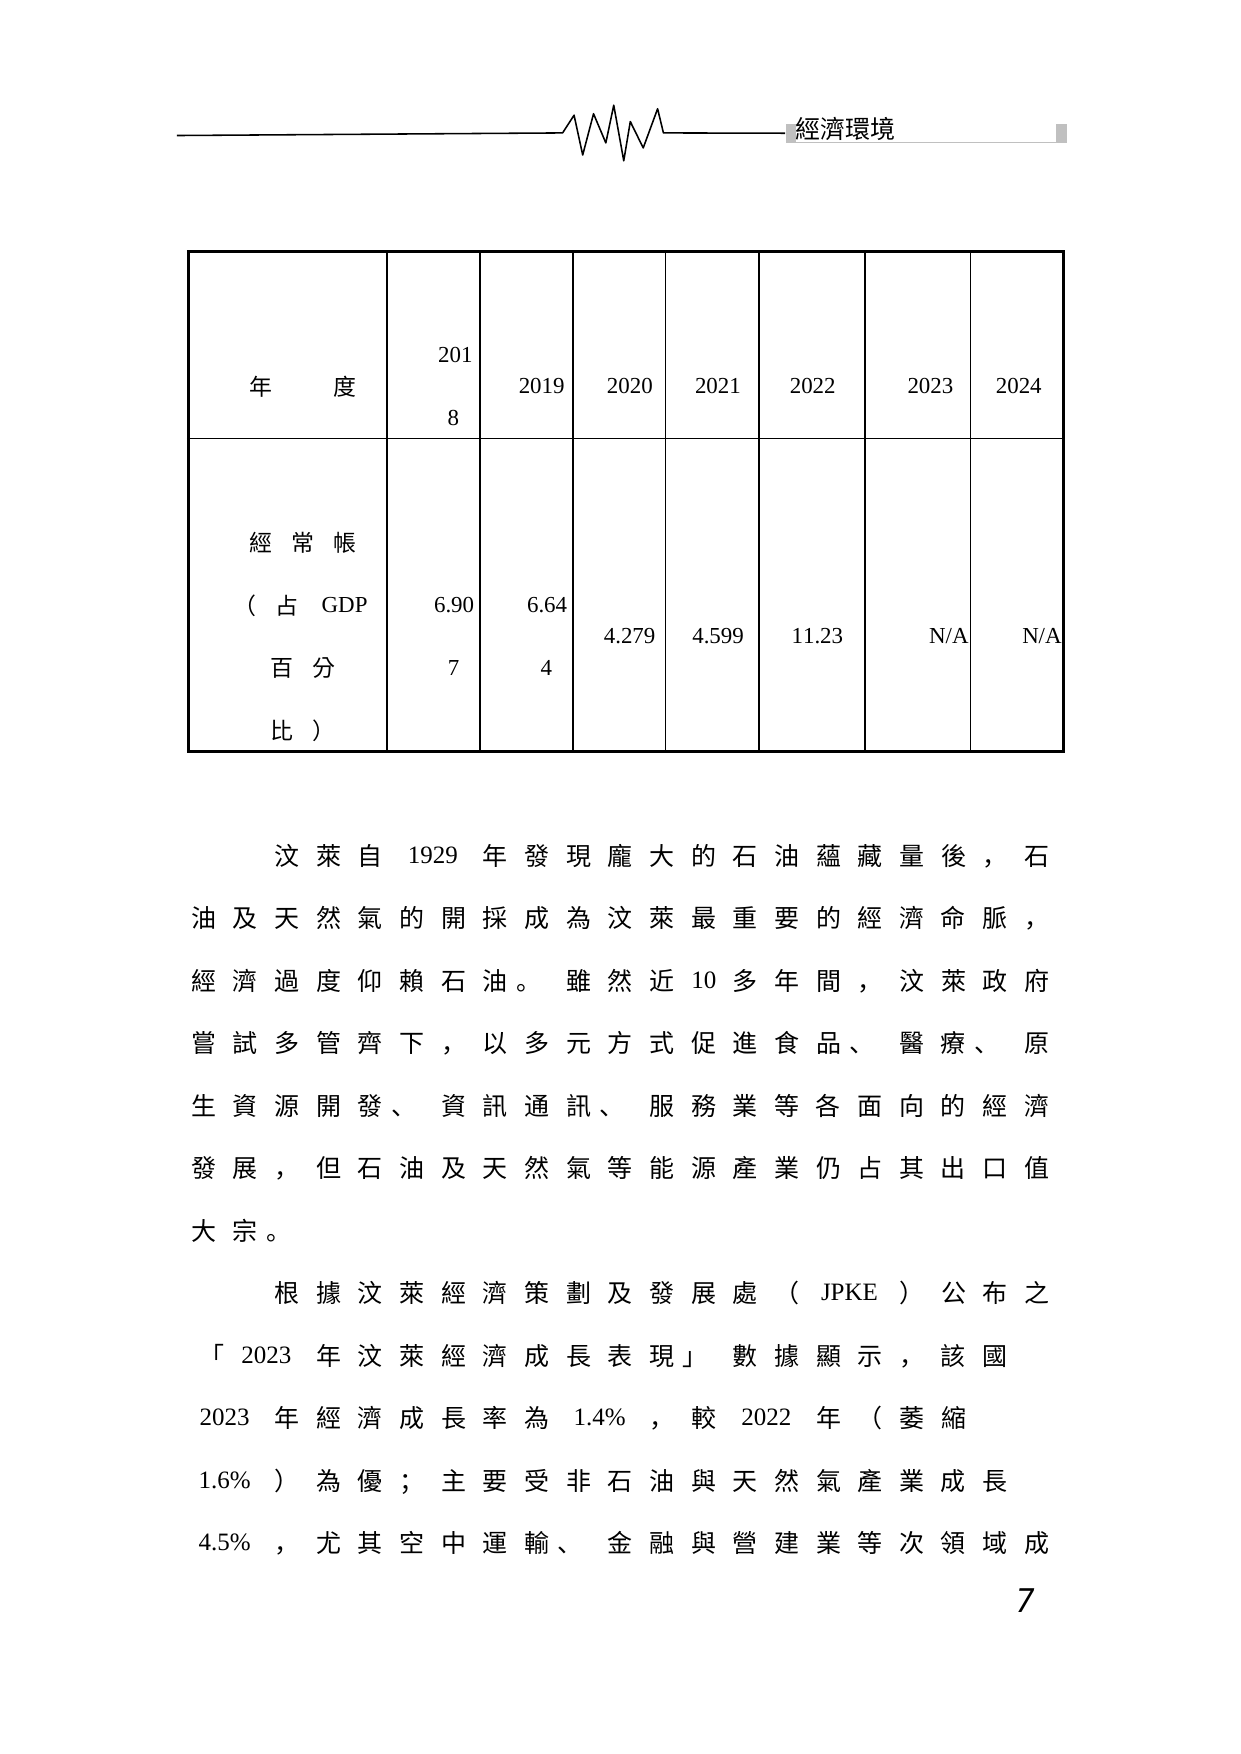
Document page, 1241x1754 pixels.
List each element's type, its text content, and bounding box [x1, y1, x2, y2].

table_header 2018 [388, 253, 479, 438]
table_cell 6.907 [388, 439, 479, 750]
table_cell 6.644 [481, 439, 572, 750]
table_header 2022 [760, 253, 864, 438]
table_cell N/A [971, 439, 1062, 750]
table_header 2020 [574, 253, 665, 438]
table_cell N/A [866, 439, 970, 750]
table_cell 4.279 [574, 439, 665, 750]
table_cell 11.23 [760, 439, 864, 750]
table_header 年 度 [190, 253, 386, 438]
text 根據汶萊經濟策劃及發展處（JPKE）公布之「2023年汶萊經濟成長表現」數據顯示，該國2023年經濟成長率為1.4%，較2022年（萎縮1.6%）為優；主要受非石油與天然氣產業成長4.5%，尤其空中運輸、金融與營建業等次領域成 [183, 1250, 1058, 1563]
table_header 2019 [481, 253, 572, 438]
table_cell 4.599 [666, 439, 758, 750]
table_header 2021 [666, 253, 758, 438]
table_header 2024 [971, 253, 1062, 438]
table_header 2023 [866, 253, 970, 438]
table_cell 經常帳 （占GDP百分比） [190, 439, 386, 750]
text 汶萊自1929年發現龐大的石油蘊藏量後，石油及天然氣的開採成為汶萊最重要的經濟命脈，經濟過度仰賴石油。雖然近10多年間，汶萊政府嘗試多管齊下，以多元方式促進食品、醫療、原生資源開發、資訊通訊、服務業等各面向的經濟發展，但石油及天然氣等能源產業仍占其出口值大宗。 [183, 813, 1058, 1250]
